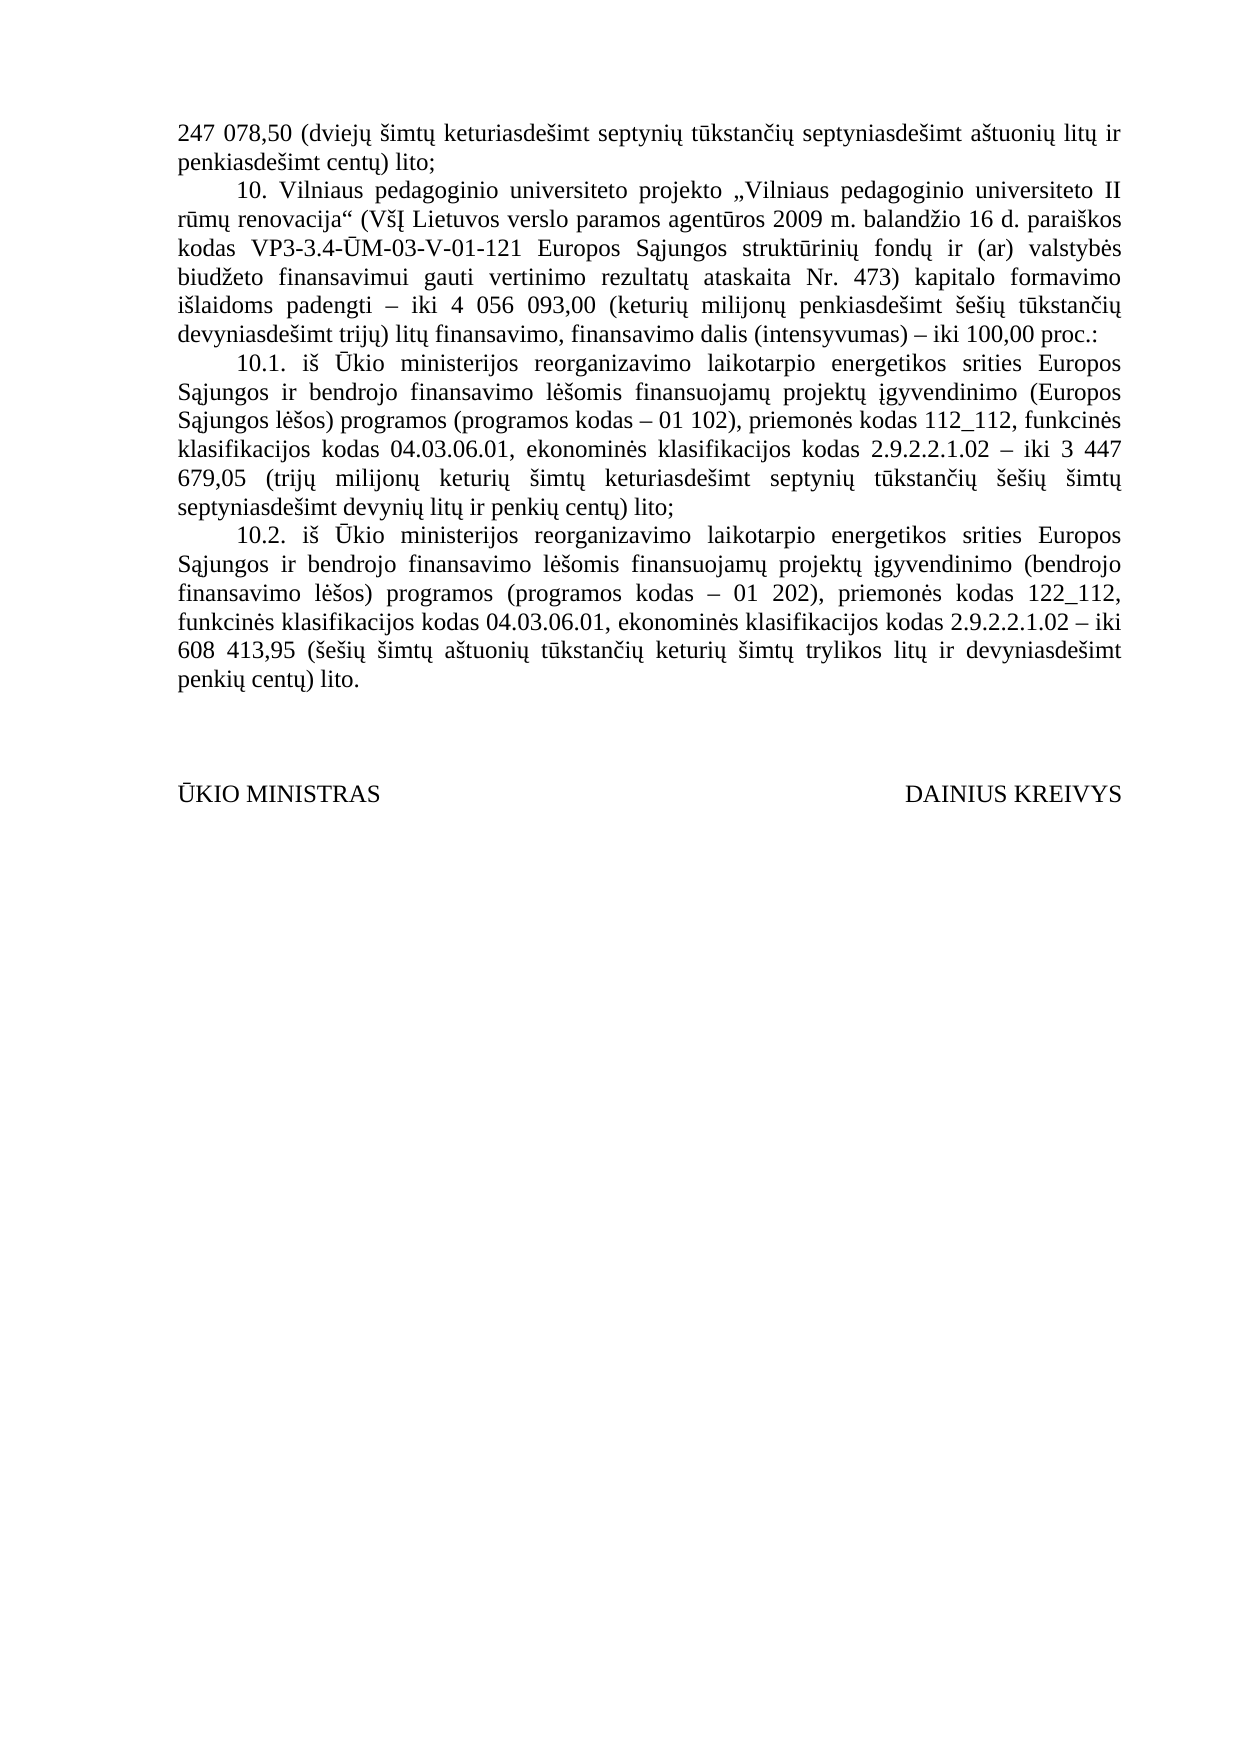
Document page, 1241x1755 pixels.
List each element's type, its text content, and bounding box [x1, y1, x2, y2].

text 247 078,50 (dviejų šimtų keturiasdešimt septynių tūkstančių septyniasdešimt aštuonių litų ir penkiasdešimt centų) lito; [177, 118, 1122, 176]
text ŪKIO MINISTRAS DAINIUS KREIVYS [177, 779, 1122, 808]
text 10.2. iš Ūkio ministerijos reorganizavimo laikotarpio energetikos srities Europos Sąjungos ir bendrojo finansavimo lėšomis finansuojamų projektų įgyvendinimo (bendrojo finansavimo lėšos) programos (programos kodas – 01 202), priemonės kodas 122_112, funkcinės klasifikacijos kodas 04.03.06.01, ekonominės klasifikacijos kodas 2.9.2.2.1.02 – iki 608 413,95 (šešių šimtų aštuonių tūkstančių keturių šimtų trylikos litų ir devyniasdešimt penkių centų) lito. [177, 521, 1122, 693]
text 10. Vilniaus pedagoginio universiteto projekto „Vilniaus pedagoginio universiteto II rūmų renovacija“ (VšĮ Lietuvos verslo paramos agentūros 2009 m. balandžio 16 d. paraiškos kodas VP3-3.4-ŪM-03-V-01-121 Europos Sąjungos struktūrinių fondų ir (ar) valstybės biudžeto finansavimui gauti vertinimo rezultatų ataskaita Nr. 473) kapitalo formavimo išlaidoms padengti – iki 4 056 093,00 (keturių milijonų penkiasdešimt šešių tūkstančių devyniasdešimt trijų) litų finansavimo, finansavimo dalis (intensyvumas) – iki 100,00 proc.: [177, 176, 1122, 348]
text 10.1. iš Ūkio ministerijos reorganizavimo laikotarpio energetikos srities Europos Sąjungos ir bendrojo finansavimo lėšomis finansuojamų projektų įgyvendinimo (Europos Sąjungos lėšos) programos (programos kodas – 01 102), priemonės kodas 112_112, funkcinės klasifikacijos kodas 04.03.06.01, ekonominės klasifikacijos kodas 2.9.2.2.1.02 – iki 3 447 679,05 (trijų milijonų keturių šimtų keturiasdešimt septynių tūkstančių šešių šimtų septyniasdešimt devynių litų ir penkių centų) lito; [177, 348, 1122, 521]
